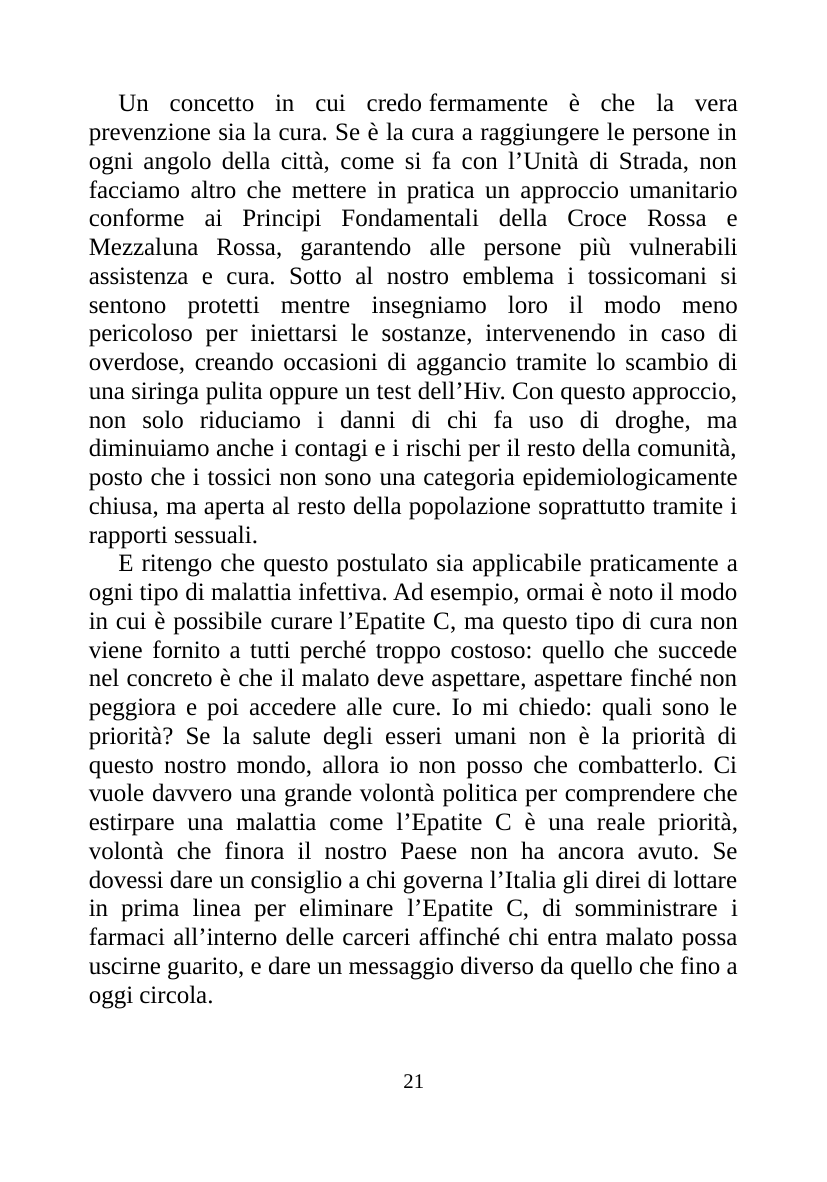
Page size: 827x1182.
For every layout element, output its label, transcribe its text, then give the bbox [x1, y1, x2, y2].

text E ritengo che questo postulato sia applicabile praticamente a ogni tipo di malattia infettiva. Ad esempio, ormai è noto il modo in cui è possibile curare l’Epatite C, ma questo tipo di cura non viene fornito a tutti perché troppo costoso: quello che succede nel concreto è che il malato deve aspettare, aspettare finché non peggiora e poi accedere alle cure. Io mi chiedo: quali sono le priorità? Se la salute degli esseri umani non è la priorità di questo nostro mondo, allora io non posso che combatterlo. Ci vuole davvero una grande volontà politica per comprendere che estirpare una malattia come l’Epatite C è una reale priorità, volontà che finora il nostro Paese non ha ancora avuto. Se dovessi dare un consiglio a chi governa l’Italia gli direi di lottare in prima linea per eliminare l’Epatite C, di somministrare i farmaci all’interno delle carceri affinché chi entra malato possa uscirne guarito, e dare un messaggio diverso da quello che fino a oggi circola. [88, 548, 738, 1008]
text Un concetto in cui credo fermamente è che la vera prevenzione sia la cura. Se è la cura a raggiungere le persone in ogni angolo della città, come si fa con l’Unità di Strada, non facciamo altro che mettere in pratica un approccio umanitario conforme ai Principi Fondamentali della Croce Rossa e Mezzaluna Rossa, garantendo alle persone più vulnerabili assistenza e cura. Sotto al nostro emblema i tossicomani si sentono protetti mentre insegniamo loro il modo meno pericoloso per iniettarsi le sostanze, intervenendo in caso di overdose, creando occasioni di aggancio tramite lo scambio di una siringa pulita oppure un test dell’Hiv. Con questo approccio, non solo riduciamo i danni di chi fa uso di droghe, ma diminuiamo anche i contagi e i rischi per il resto della comunità, posto che i tossici non sono una categoria epidemiologicamente chiusa, ma aperta al resto della popolazione soprattutto tramite i rapporti sessuali. [88, 88, 738, 548]
